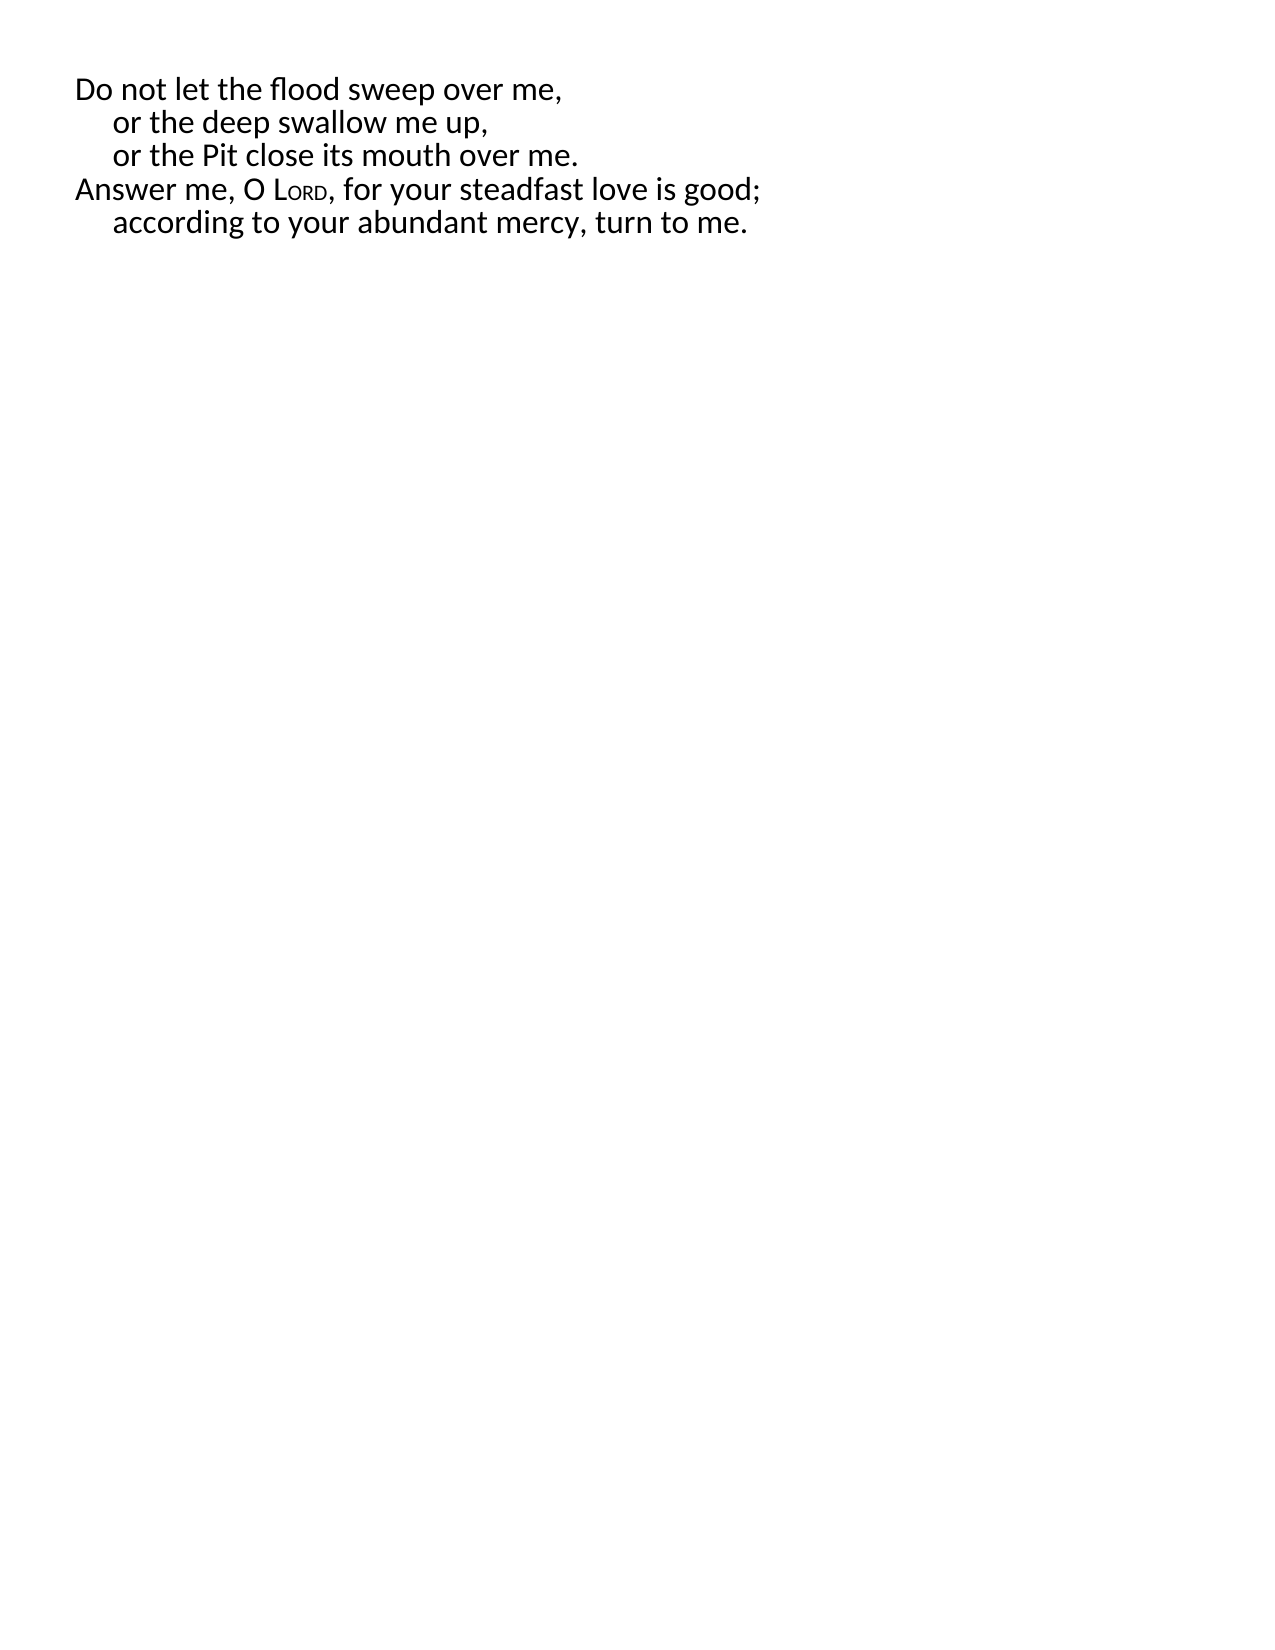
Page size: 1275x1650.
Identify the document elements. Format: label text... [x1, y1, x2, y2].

text Answer me, O Lord, for your steadfast love is good; according to your abundant mercy, turn to me. [75, 175, 1200, 242]
text Do not let the flood sweep over me, or the deep swallow me up, or the Pit close its mouth over me. [75, 75, 1200, 175]
